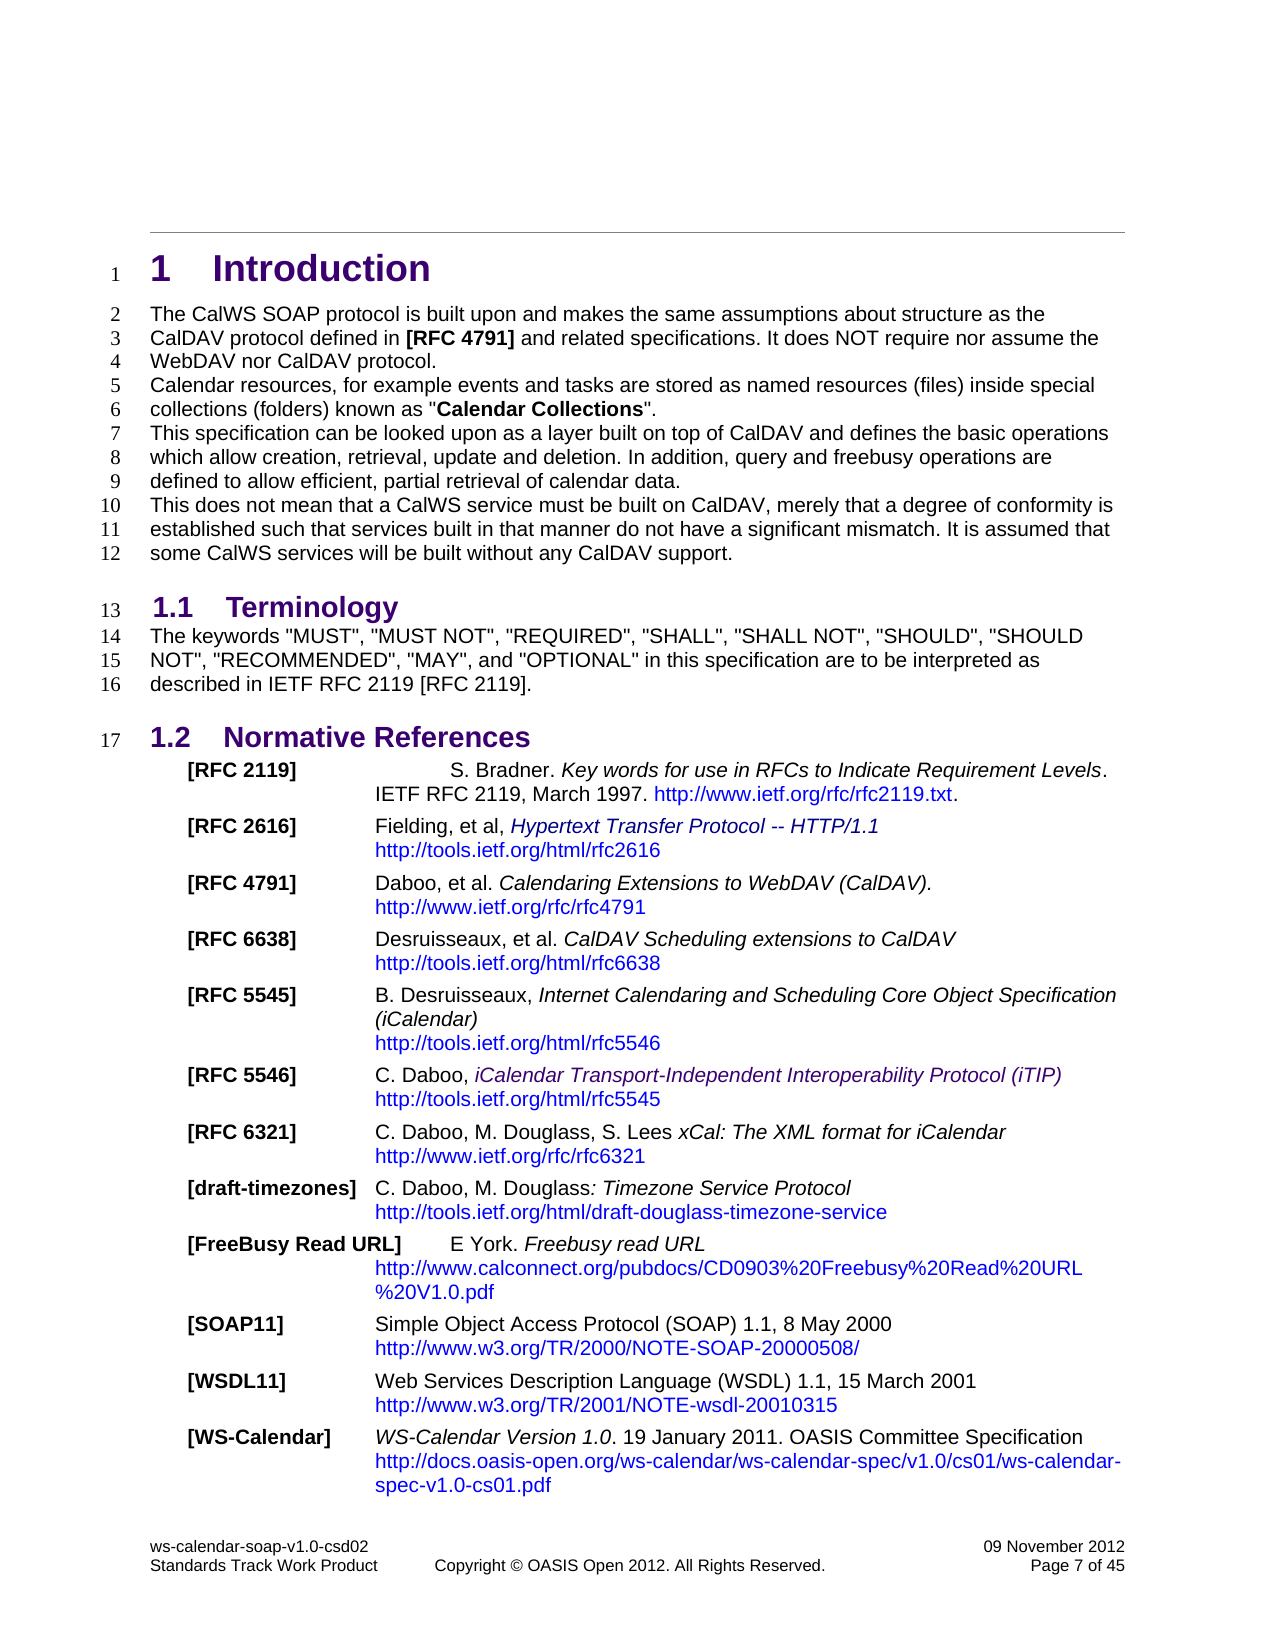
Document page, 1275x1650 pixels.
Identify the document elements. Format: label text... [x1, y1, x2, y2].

text [RFC 4791] Daboo, et al. Calendaring Extensions to WebDAV (CalDAV). http://www.ietf.org/rfc/rfc4791 [187, 871, 1125, 918]
text [RFC 5545] B. Desruisseaux, Internet Calendaring and Scheduling Core Object Specification (iCalendar) http://tools.ietf.org/html/rfc5546 [187, 983, 1125, 1055]
subtitle Normative References [150, 720, 1125, 754]
subtitle Introduction [150, 233, 1125, 289]
subtitle Terminology [152, 590, 1125, 623]
text [RFC 2616] Fielding, et al, Hypertext Transfer Protocol -- HTTP/1.1 http://tools.ietf.org/html/rfc2616 [187, 814, 1125, 862]
text [SOAP11] Simple Object Access Protocol (SOAP) 1.1, 8 May 2000 http://www.w3.org/TR/2000/NOTE-SOAP-20000508/ [187, 1312, 1125, 1360]
text [WSDL11] Web Services Description Language (WSDL) 1.1, 15 March 2001 http://www.w3.org/TR/2001/NOTE-wsdl-20010315 [187, 1368, 1125, 1416]
text [draft-timezones] C. Daboo, M. Douglass: Timezone Service Protocol http://tools.ietf.org/html/draft-douglass-timezone-service [187, 1176, 1125, 1224]
text [WS-Calendar] WS-Calendar Version 1.0. 19 January 2011. OASIS Committee Specification http://docs.oasis-open.org/ws-calendar/ws-calendar-spec/v1.0/cs01/ws-calendar-spec-v1.0-cs01.pdf [187, 1425, 1125, 1497]
text [RFC 6321] C. Daboo, M. Douglass, S. Lees xCal: The XML format for iCalendar http://www.ietf.org/rfc/rfc6321 [187, 1119, 1125, 1167]
text [RFC 6638] Desruisseaux, et al. CalDAV Scheduling extensions to CalDAV http://tools.ietf.org/html/rfc6638 [187, 927, 1125, 975]
text This specification can be looked upon as a layer built on top of CalDAV and defines the basic operations which allow creation, retrieval, update and deletion. In addition, query and freebusy operations are defined to allow efficient, partial retrieval of calendar data. [150, 421, 1125, 493]
text [RFC 2119] S. Bradner. Key words for use in RFCs to Indicate Requirement Levels. IETF RFC 2119, March 1997. http://www.ietf.org/rfc/rfc2119.txt. [187, 758, 1125, 806]
text Calendar resources, for example events and tasks are stored as named resources (files) inside special collections (folders) known as "Calendar Collections". [150, 373, 1125, 421]
text The CalWS SOAP protocol is built upon and makes the same assumptions about structure as the CalDAV protocol defined in [RFC 4791] and related specifications. It does NOT require nor assume the WebDAV nor CalDAV protocol. [150, 301, 1125, 373]
text [FreeBusy Read URL] E York. Freebusy read URL http://www.calconnect.org/pubdocs/CD0903%20Freebusy%20Read%20URL%20V1.0.pdf [187, 1232, 1125, 1304]
text The keywords "MUST", "MUST NOT", "REQUIRED", "SHALL", "SHALL NOT", "SHOULD", "SHOULD NOT", "RECOMMENDED", "MAY", and "OPTIONAL" in this specification are to be interpreted as described in IETF RFC 2119 [RFC 2119]. [150, 623, 1125, 695]
text [RFC 5546] C. Daboo, iCalendar Transport-Independent Interoperability Protocol (iTIP) http://tools.ietf.org/html/rfc5545 [187, 1063, 1125, 1111]
text This does not mean that a CalWS service must be built on CalDAV, merely that a degree of conformity is established such that services built in that manner do not have a significant mismatch. It is assumed that some CalWS services will be built without any CalDAV support. [150, 493, 1125, 565]
